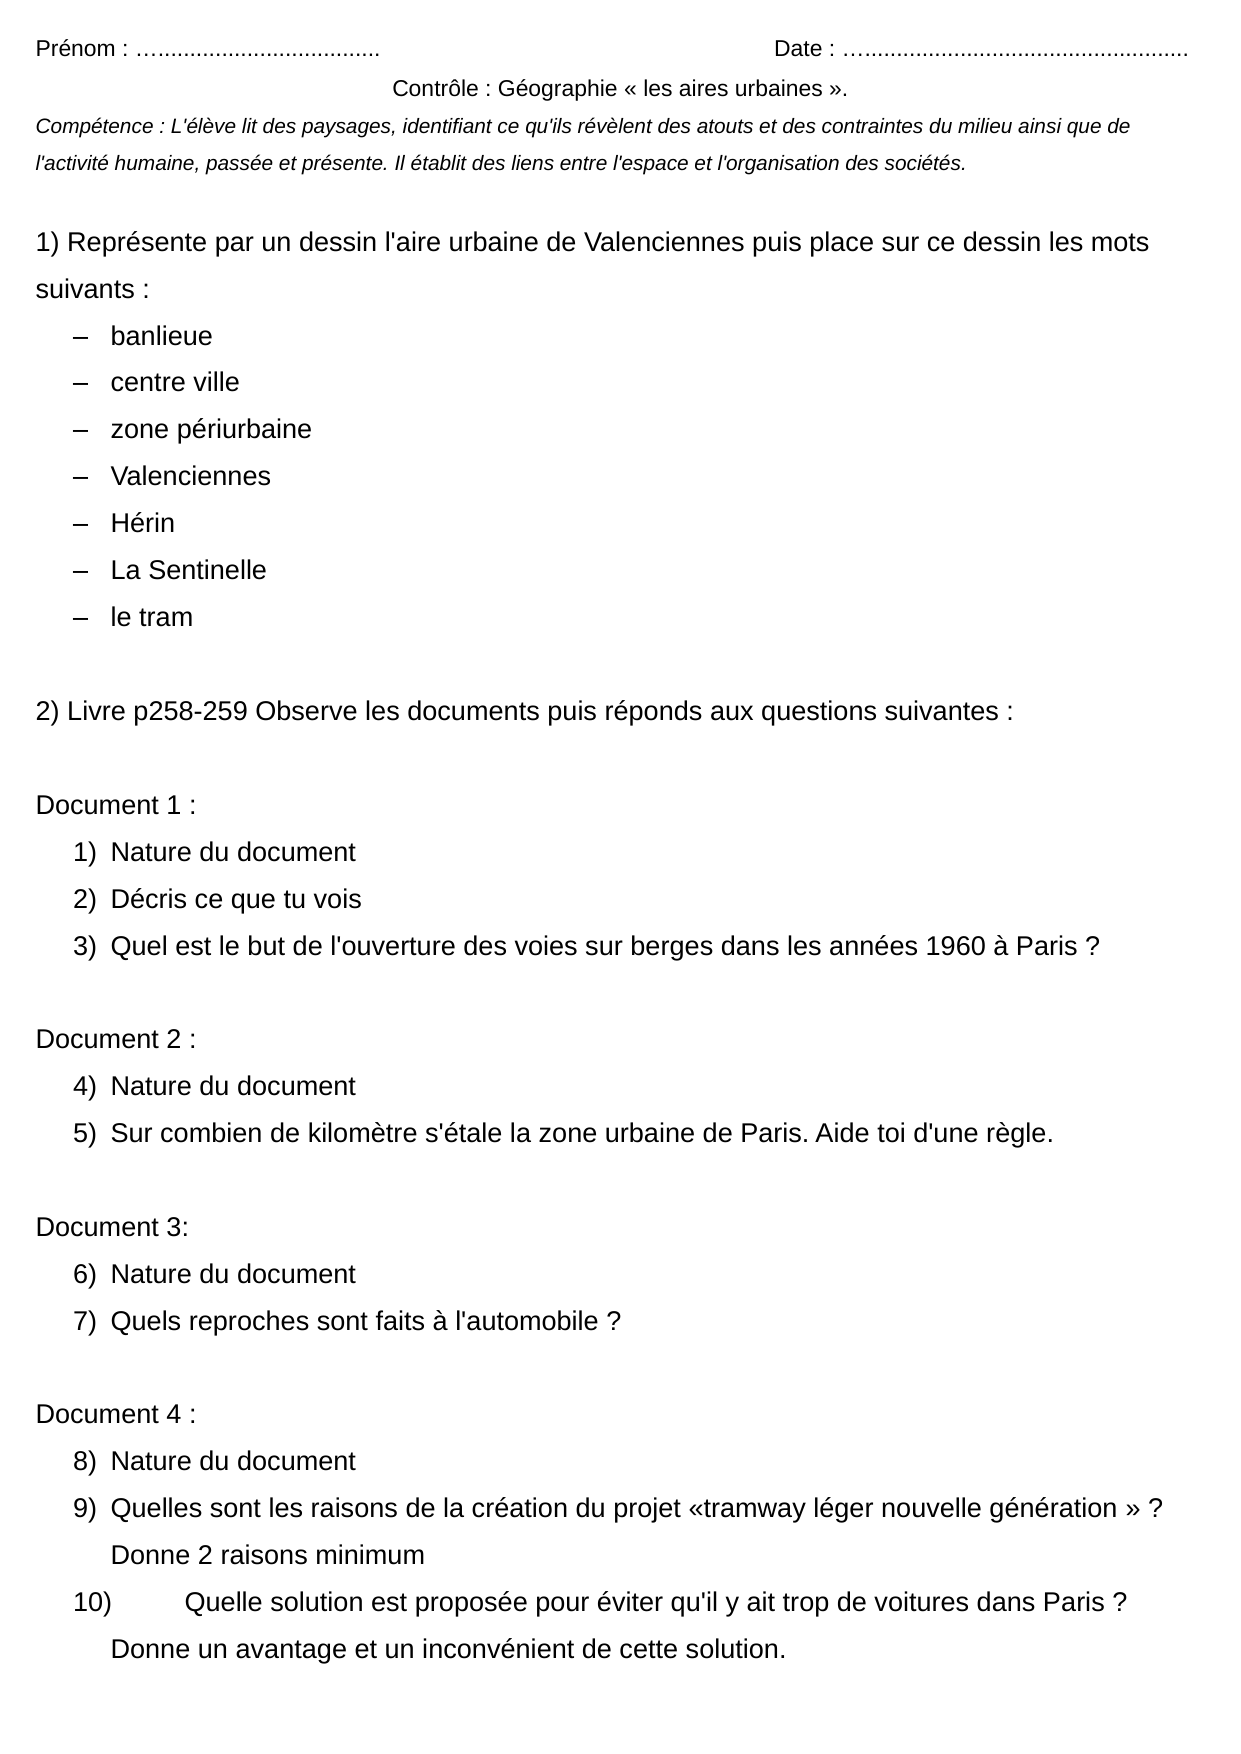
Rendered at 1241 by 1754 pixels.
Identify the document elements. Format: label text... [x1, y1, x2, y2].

list La Sentinelle [73, 554, 1205, 586]
list Nature du document [73, 1070, 1205, 1101]
list centre ville [73, 366, 1205, 398]
text Document 2 : [35, 1023, 1205, 1054]
list banlieue [73, 319, 1205, 351]
list Décris ce que tu vois [73, 883, 1205, 914]
list Quel est le but de l'ouverture des voies sur berges dans les années 1960 à Paris ? [73, 929, 1205, 961]
text Compétence : L'élève lit des paysages, identifiant ce qu'ils révèlent des atouts et des contraintes du milieu ainsi que de l'activité humaine, passée et présente. Il établit des liens entre l'espace et l'organisation des sociétés. [35, 114, 1205, 174]
text Document 3: [35, 1211, 1205, 1242]
list Valenciennes [73, 460, 1205, 492]
text 1) Représente par un dessin l'aire urbaine de Valenciennes puis place sur ce dessin les mots suivants : [35, 226, 1205, 304]
list le tram [73, 601, 1205, 633]
list zone périurbaine [73, 413, 1205, 445]
list Quels reproches sont faits à l'automobile ? [73, 1304, 1205, 1336]
list Quelle solution est proposée pour éviter qu'il y ait trop de voitures dans Paris ? Donne un avantage et un inconvénient de cette solution. [73, 1586, 1205, 1664]
list Nature du document [73, 836, 1205, 867]
list Quelles sont les raisons de la création du projet «tramway léger nouvelle génération » ? Donne 2 raisons minimum [73, 1492, 1205, 1570]
text Document 1 : [35, 789, 1205, 820]
list Sur combien de kilomètre s'étale la zone urbaine de Paris. Aide toi d'une règle. [73, 1117, 1205, 1148]
text Contrôle : Géographie « les aires urbaines ». [35, 75, 1205, 101]
list Nature du document [73, 1258, 1205, 1289]
text Prénom : …................................... Date : …................................................... [35, 35, 1205, 62]
text 2) Livre p258-259 Observe les documents puis réponds aux questions suivantes : [35, 695, 1205, 726]
list Hérin [73, 507, 1205, 539]
text Document 4 : [35, 1398, 1205, 1429]
list Nature du document [73, 1445, 1205, 1476]
